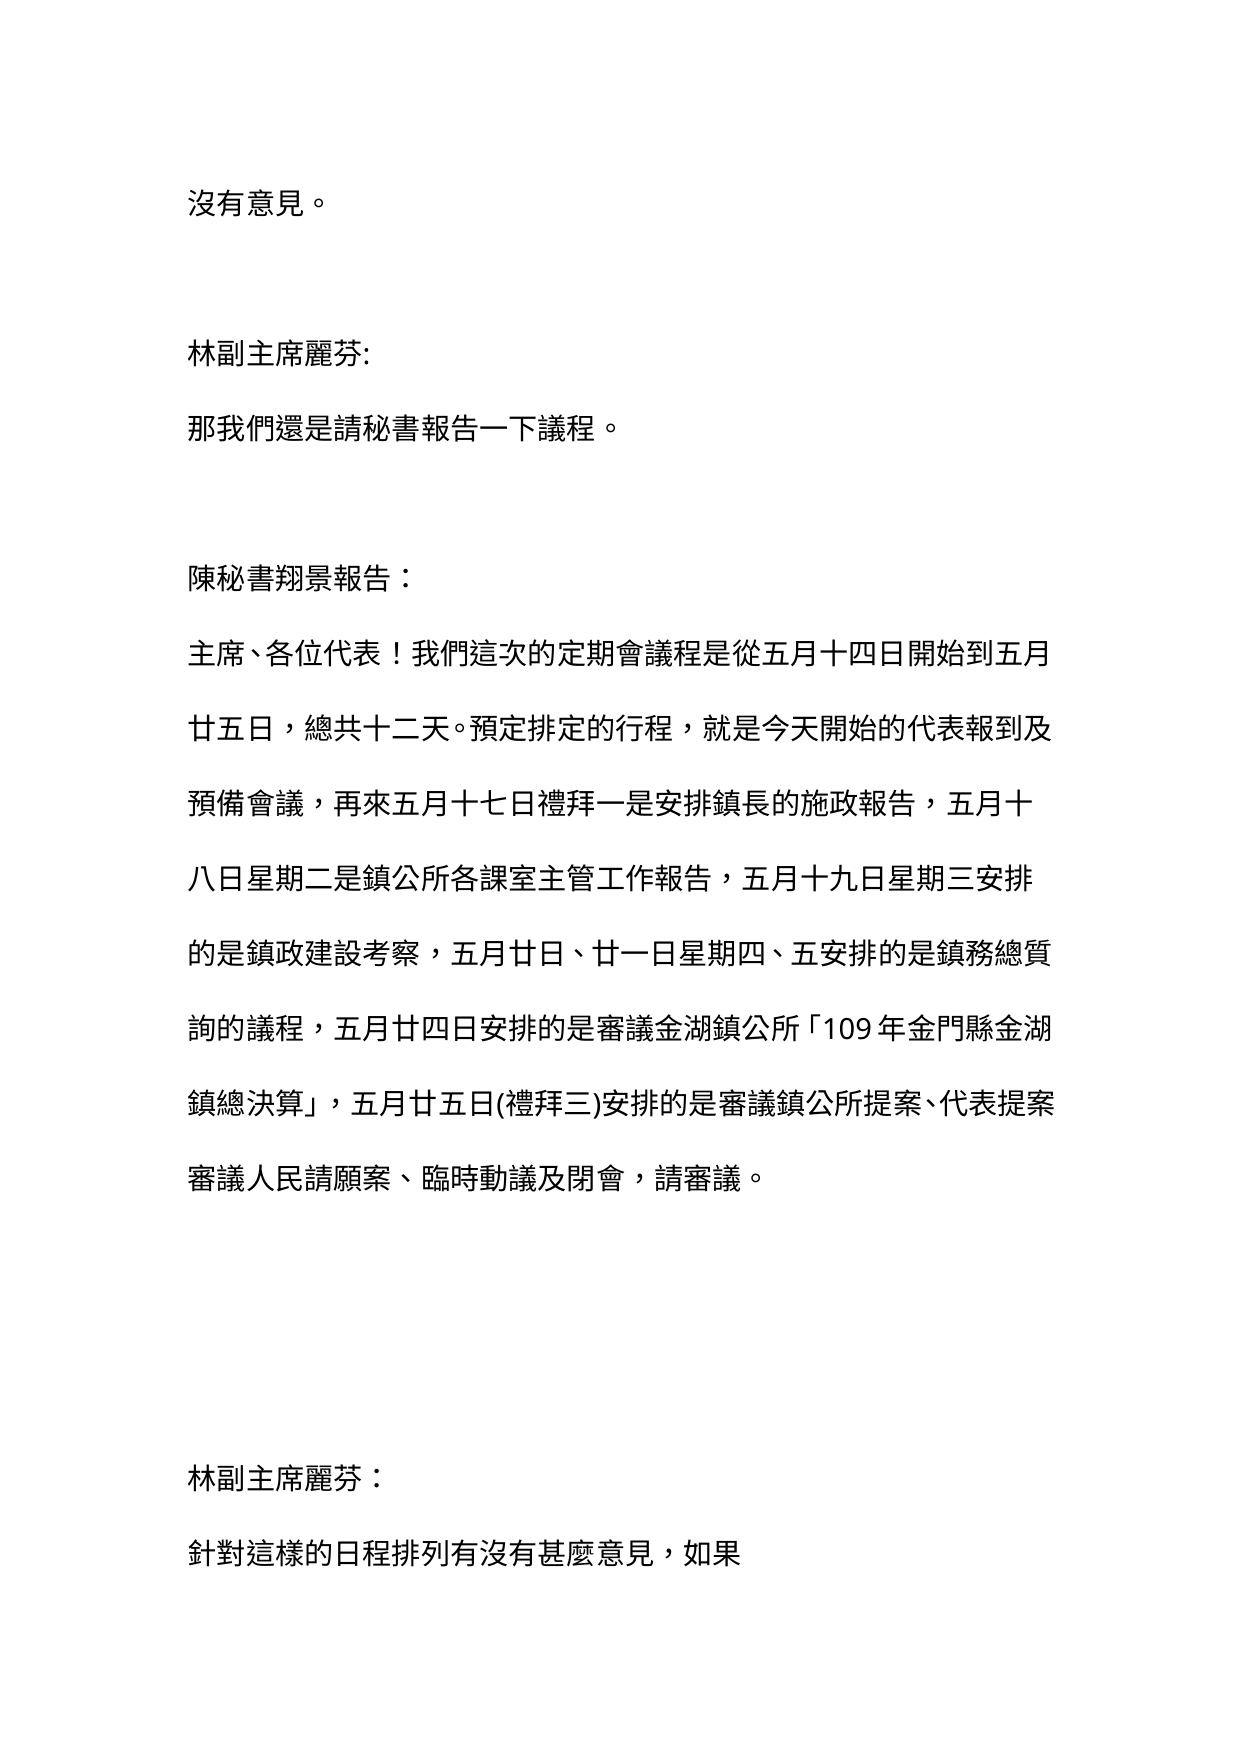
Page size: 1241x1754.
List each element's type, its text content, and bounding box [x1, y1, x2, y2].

text 針對這樣的日程排列有沒有甚麼意見，如果 [187, 1514, 1053, 1589]
text 陳秘書翔景報告： [187, 539, 1053, 614]
text 沒有意見。 [187, 164, 1053, 239]
text 主席、各位代表！我們這次的定期會議程是從五月十四日開始到五月廿五日，總共十二天。預定排定的行程，就是今天開始的代表報到及預備會議，再來五月十七日禮拜一是安排鎮長的施政報告，五月十八日星期二是鎮公所各課室主管工作報告，五月十九日星期三安排的是鎮政建設考察，五月廿日、廿一日星期四、五安排的是鎮務總質詢的議程，五月廿四日安排的是審議金湖鎮公所「109年金門縣金湖鎮總決算」，五月廿五日(禮拜三)安排的是審議鎮公所提案、代表提案、審議人民請願案、臨時動議及閉會，請審議。 [187, 614, 1053, 1214]
text 林副主席麗芬: 那我們還是請秘書報告一下議程。 [187, 314, 1053, 464]
text 林副主席麗芬： [187, 1439, 1053, 1514]
